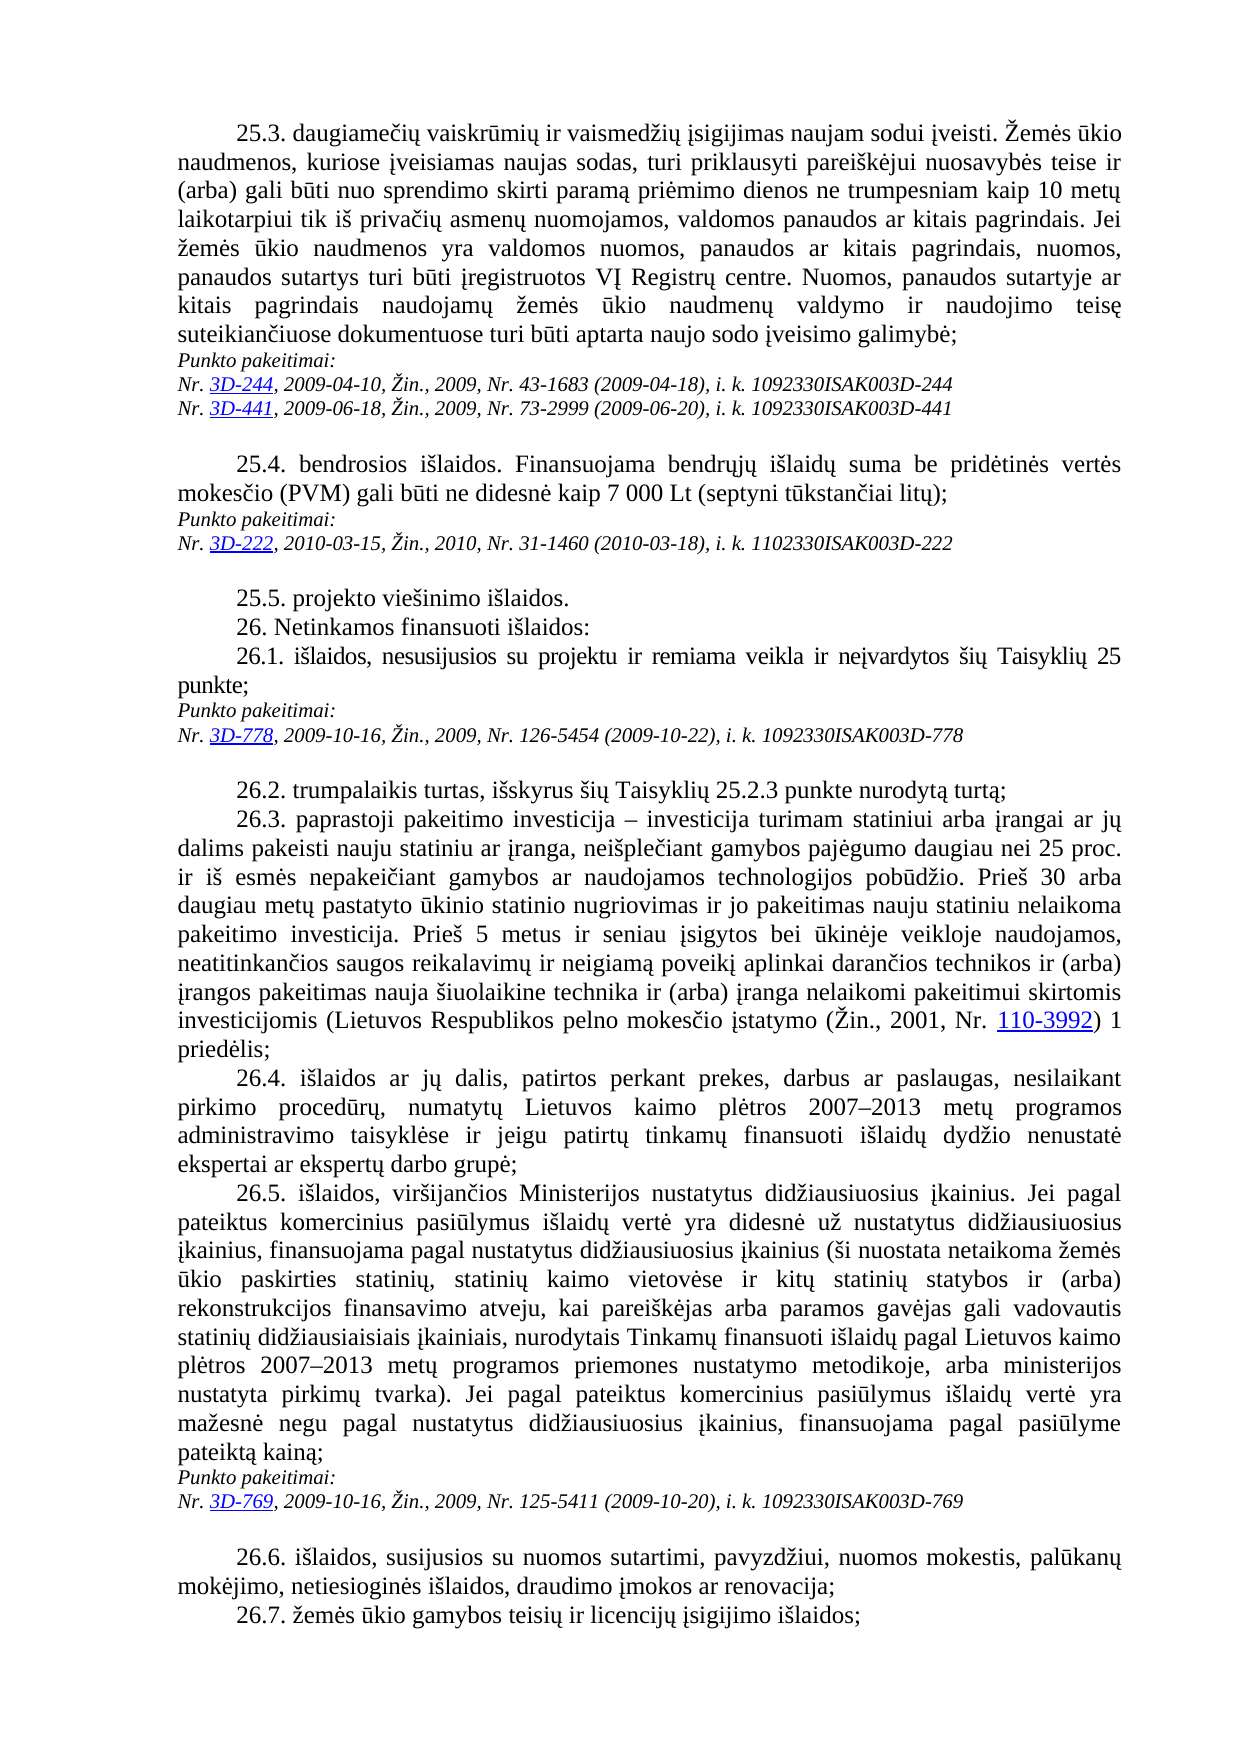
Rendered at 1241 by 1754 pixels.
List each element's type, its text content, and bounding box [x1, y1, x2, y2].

text Nr. 3D-778, 2009-10-16, Žin., 2009, Nr. 126-5454 (2009-10-22), i. k. 1092330ISAK003D-778 [177, 722, 1122, 747]
text 25.5. projekto viešinimo išlaidos. [177, 583, 1122, 612]
text Punkto pakeitimai: [177, 507, 1122, 531]
text 26.2. trumpalaikis turtas, išskyrus šių Taisyklių 25.2.3 punkte nurodytą turtą; [177, 775, 1122, 804]
text Punkto pakeitimai: [177, 1465, 1122, 1489]
text 26.1. išlaidos, nesusijusios su projektu ir remiama veikla ir neįvardytos šių Taisyklių 25 punkte; [177, 641, 1122, 698]
text 26.3. paprastoji pakeitimo investicija – investicija turimam statiniui arba įrangai ar jų dalims pakeisti nauju statiniu ar įranga, neišplečiant gamybos pajėgumo daugiau nei 25 proc. ir iš esmės nepakeičiant gamybos ar naudojamos technologijos pobūdžio. Prieš 30 arba daugiau metų pastatyto ūkinio statinio nugriovimas ir jo pakeitimas nauju statiniu nelaikoma pakeitimo investicija. Prieš 5 metus ir seniau įsigytos bei ūkinėje veikloje naudojamos, neatitinkančios saugos reikalavimų ir neigiamą poveikį aplinkai darančios technikos ir (arba) įrangos pakeitimas nauja šiuolaikine technika ir (arba) įranga nelaikomi pakeitimui skirtomis investicijomis (Lietuvos Respublikos pelno mokesčio įstatymo (Žin., 2001, Nr. 110-3992) 1 priedėlis; [177, 804, 1122, 1063]
text 26.5. išlaidos, viršijančios Ministerijos nustatytus didžiausiuosius įkainius. Jei pagal pateiktus komercinius pasiūlymus išlaidų vertė yra didesnė už nustatytus didžiausiuosius įkainius, finansuojama pagal nustatytus didžiausiuosius įkainius (ši nuostata netaikoma žemės ūkio paskirties statinių, statinių kaimo vietovėse ir kitų statinių statybos ir (arba) rekonstrukcijos finansavimo atveju, kai pareiškėjas arba paramos gavėjas gali vadovautis statinių didžiausiaisiais įkainiais, nurodytais Tinkamų finansuoti išlaidų pagal Lietuvos kaimo plėtros 2007–2013 metų programos priemones nustatymo metodikoje, arba ministerijos nustatyta pirkimų tvarka). Jei pagal pateiktus komercinius pasiūlymus išlaidų vertė yra mažesnė negu pagal nustatytus didžiausiuosius įkainius, finansuojama pagal pasiūlyme pateiktą kainą; [177, 1178, 1122, 1465]
text Punkto pakeitimai: [177, 698, 1122, 722]
text Nr. 3D-222, 2010-03-15, Žin., 2010, Nr. 31-1460 (2010-03-18), i. k. 1102330ISAK003D-222 [177, 531, 1122, 555]
text 26.4. išlaidos ar jų dalis, patirtos perkant prekes, darbus ar paslaugas, nesilaikant pirkimo procedūrų, numatytų Lietuvos kaimo plėtros 2007–2013 metų programos administravimo taisyklėse ir jeigu patirtų tinkamų finansuoti išlaidų dydžio nenustatė ekspertai ar ekspertų darbo grupė; [177, 1063, 1122, 1178]
text 25.3. daugiamečių vaiskrūmių ir vaismedžių įsigijimas naujam sodui įveisti. Žemės ūkio naudmenos, kuriose įveisiamas naujas sodas, turi priklausyti pareiškėjui nuosavybės teise ir (arba) gali būti nuo sprendimo skirti paramą priėmimo dienos ne trumpesniam kaip 10 metų laikotarpiui tik iš privačių asmenų nuomojamos, valdomos panaudos ar kitais pagrindais. Jei žemės ūkio naudmenos yra valdomos nuomos, panaudos ar kitais pagrindais, nuomos, panaudos sutartys turi būti įregistruotos VĮ Registrų centre. Nuomos, panaudos sutartyje ar kitais pagrindais naudojamų žemės ūkio naudmenų valdymo ir naudojimo teisę suteikiančiuose dokumentuose turi būti aptarta naujo sodo įveisimo galimybė; [177, 118, 1122, 348]
text 26.6. išlaidos, susijusios su nuomos sutartimi, pavyzdžiui, nuomos mokestis, palūkanų mokėjimo, netiesioginės išlaidos, draudimo įmokos ar renovacija; [177, 1542, 1122, 1600]
text 26.7. žemės ūkio gamybos teisių ir licencijų įsigijimo išlaidos; [177, 1600, 1122, 1628]
text Nr. 3D-441, 2009-06-18, Žin., 2009, Nr. 73-2999 (2009-06-20), i. k. 1092330ISAK003D-441 [177, 396, 1122, 420]
text Nr. 3D-244, 2009-04-10, Žin., 2009, Nr. 43-1683 (2009-04-18), i. k. 1092330ISAK003D-244 [177, 372, 1122, 396]
text Punkto pakeitimai: [177, 348, 1122, 372]
text Nr. 3D-769, 2009-10-16, Žin., 2009, Nr. 125-5411 (2009-10-20), i. k. 1092330ISAK003D-769 [177, 1489, 1122, 1513]
text 26. Netinkamos finansuoti išlaidos: [177, 612, 1122, 641]
text 25.4. bendrosios išlaidos. Finansuojama bendrųjų išlaidų suma be pridėtinės vertės mokesčio (PVM) gali būti ne didesnė kaip 7 000 Lt (septyni tūkstančiai litų); [177, 449, 1122, 507]
